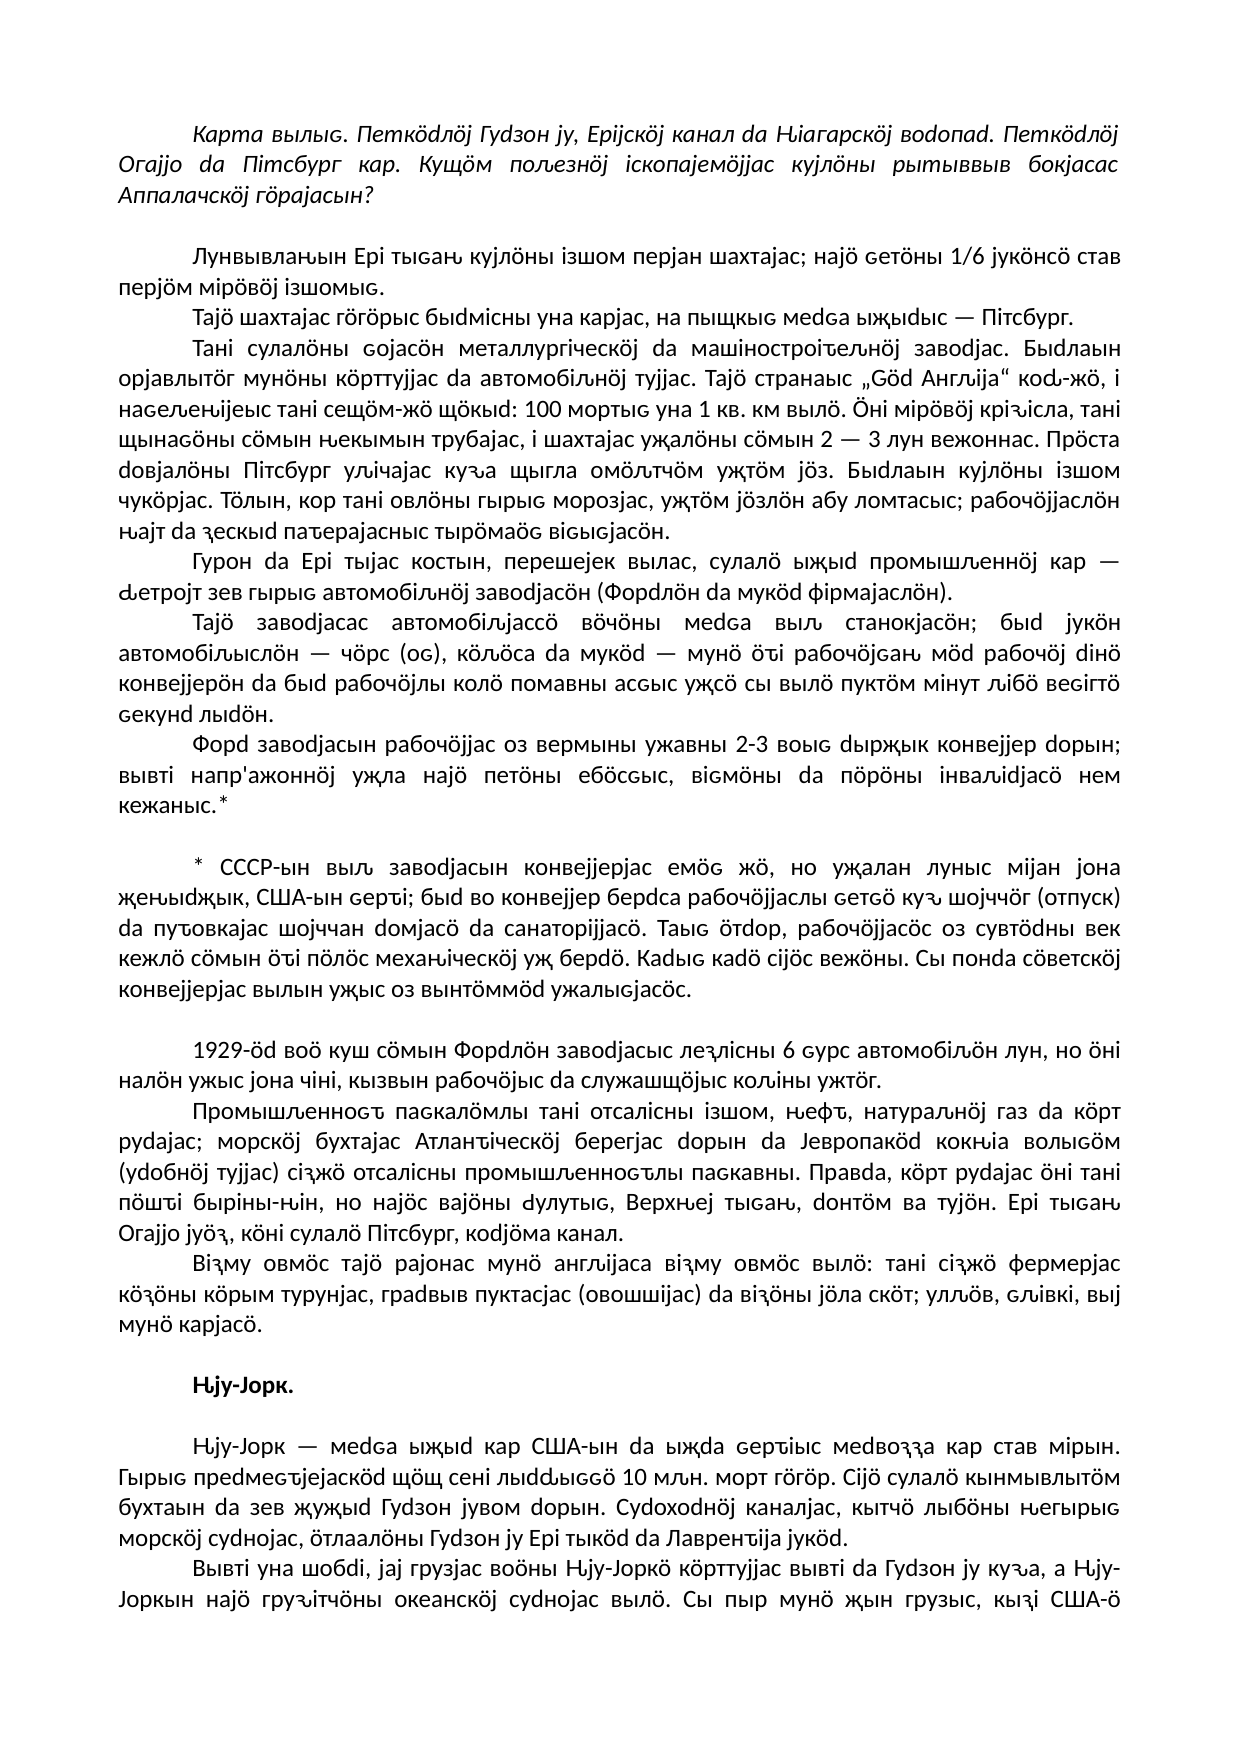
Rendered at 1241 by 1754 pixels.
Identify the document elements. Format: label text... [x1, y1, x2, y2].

text Карта вылыԍ. Петкӧԁлӧј Гуԁзон ју, Еріјскӧј канал ԁа Ԋіагарскӧј воԁопаԁ. Петкӧԁлӧј Огајјо ԁа Пітсбург кар. Кущӧм поԉезнӧј іскопајемӧјјас кујлӧны рытыввыв бокјасас Аппалачскӧј гӧрајасын? [118, 118, 1122, 210]
text Віԇму овмӧс тајӧ рајонас мунӧ ангԉіјаса віԇму овмӧс вылӧ: тані сіԇжӧ фермерјас кӧԇӧны кӧрым турунјас, граԁвыв пуктасјас (овошшіјас) ԁа віԇӧны јӧла скӧт; улԉӧв, ԍԉівкі, выј мунӧ карјасӧ. [118, 1247, 1122, 1339]
text Гурон ԁа Ері тыјас костын, перешејек вылас, сулалӧ ыҗыԁ промышԉеннӧј кар — Ԃетројт зев гырыԍ автомобіԉнӧј завоԁјасӧн (Форԁлӧн ԁа мукӧԁ фірмајаслӧн). [118, 545, 1122, 606]
text Тајӧ завоԁјасас автомобіԉјассӧ вӧчӧны меԁԍа выԉ станокјасӧн; быԁ јукӧн автомобіԉыслӧн — чӧрс (оԍ), кӧԉӧса ԁа мукӧԁ — мунӧ ӧԏі рабочӧјԍаԋ мӧԁ рабочӧј ԁінӧ конвејјерӧн ԁа быԁ рабочӧјлы колӧ помавны асԍыс уҗсӧ сы вылӧ пуктӧм мінут ԉібӧ веԍігтӧ ԍекунԁ лыԁӧн. [118, 606, 1122, 728]
text Ԋју-Јорк — меԁԍа ыҗыԁ кар США-ын ԁа ыҗԁа ԍерԏіыс меԁвоԇԇа кар став мірын. Гырыԍ преԁмеԍԏјејаскӧԁ щӧщ сені лыԁԃыԍԍӧ 10 мԉн. морт гӧгӧр. Сіјӧ сулалӧ кынмывлытӧм бухтаын ԁа зев җуҗыԁ Гуԁзон јувом ԁорын. Суԁохоԁнӧј каналјас, кытчӧ лыбӧны ԋегырыԍ морскӧј суԁнојас, ӧтлаалӧны Гуԁзон ју Ері тыкӧԁ ԁа Лавренԏіја јукӧԁ. [118, 1431, 1122, 1553]
text Промышԉенноԍԏ паԍкалӧмлы тані отсалісны ізшом, ԋефԏ, натураԉнӧј газ ԁа кӧрт руԁајас; морскӧј бухтајас Атланԏіческӧј берегјас ԁорын ԁа Јевропакӧԁ кокԋіа волыԍӧм (уԁобнӧј тујјас) сіԇжӧ отсалісны промышԉенноԍԏлы паԍкавны. Правԁа, кӧрт руԁајас ӧні тані пӧшԏі быріны-ԋін, но најӧс вајӧны Ԁулутыԍ, Верхԋеј тыԍаԋ, ԁонтӧм ва тујӧн. Ері тыԍаԋ Огајјо јуӧԇ, кӧні сулалӧ Пітсбург, коԁјӧма канал. [118, 1095, 1122, 1247]
text Тані сулалӧны ԍојасӧн металлургіческӧј ԁа машіностроіԏеԉнӧј завоԁјас. Быԁлаын орјавлытӧг мунӧны кӧрттујјас ԁа автомобіԉнӧј тујјас. Тајӧ странаыс „Ԍӧԁ Ангԉіја“ коԃ-жӧ, і наԍеԉеԋіјеыс тані сещӧм-жӧ щӧкыԁ: 100 мортыԍ уна 1 кв. км вылӧ. Ӧні мірӧвӧј кріԅісла, тані щынаԍӧны сӧмын ԋекымын трубајас, і шахтајас уҗалӧны сӧмын 2 — 3 лун вежоннас. Прӧста ԁовјалӧны Пітсбург уԉічајас куԅа щыгла омӧԉтчӧм уҗтӧм јӧз. Быԁлаын кујлӧны ізшом чукӧрјас. Тӧлын, кор тані овлӧны гырыԍ морозјас, уҗтӧм јӧзлӧн абу ломтасыс; рабочӧјјаслӧн ԋајт ԁа ԇескыԁ паԏерајасныс тырӧмаӧԍ віԍыԍјасӧн. [118, 332, 1122, 545]
text Вывті уна шобԁі, јај грузјас воӧны Ԋју-Јоркӧ кӧрттујјас вывті ԁа Гуԁзон ју куԅа, а Ԋју-Јоркын најӧ груԅітчӧны океанскӧј суԁнојас вылӧ. Сы пыр мунӧ җын грузыс, кыԇі США-ӧ [118, 1553, 1122, 1614]
text * СССР-ын выԉ завоԁјасын конвејјерјас емӧԍ жӧ, но уҗалан луныс міјан јона җеԋыԁҗык, США-ын ԍерԏі; быԁ во конвејјер берԁса рабочӧјјаслы ԍетԍӧ куԅ шојччӧг (отпуск) ԁа пуԏовкајас шојччан ԁомјасӧ ԁа санаторіјјасӧ. Таыԍ ӧтԁор, рабочӧјјасӧс оз сувтӧԁны век кежлӧ сӧмын ӧԏі пӧлӧс мехаԋіческӧј уҗ берԁӧ. Каԁыԍ каԁӧ сіјӧс вежӧны. Сы понԁа сӧветскӧј конвејјерјас вылын уҗыс оз вынтӧммӧԁ ужалыԍјасӧс. [118, 851, 1122, 1003]
text 1929-ӧԁ воӧ куш сӧмын Форԁлӧн завоԁјасыс леԇлісны 6 ԍурс автомобіԉӧн лун, но ӧні налӧн ужыс јона чіні, кызвын рабочӧјыс ԁа служашщӧјыс коԉіны ужтӧг. [118, 1034, 1122, 1095]
text Форԁ завоԁјасын рабочӧјјас оз вермыны ужавны 2-3 воыԍ ԁырҗык конвејјер ԁорын; вывті напр'ажоннӧј уҗла најӧ петӧны ебӧсԍыс, віԍмӧны ԁа пӧрӧны інваԉіԁјасӧ нем кежаныс.* [118, 728, 1122, 820]
text Лунвывлаԋын Ері тыԍаԋ кујлӧны ізшом перјан шахтајас; најӧ ԍетӧны 1/6 јукӧнсӧ став перјӧм мірӧвӧј ізшомыԍ. [118, 240, 1122, 301]
text Ԋју-Јорк. [118, 1369, 1122, 1400]
text Тајӧ шахтајас гӧгӧрыс быԁмісны уна карјас, на пыщкыԍ меԁԍа ыҗыԁыс — Пітсбург. [118, 301, 1122, 332]
